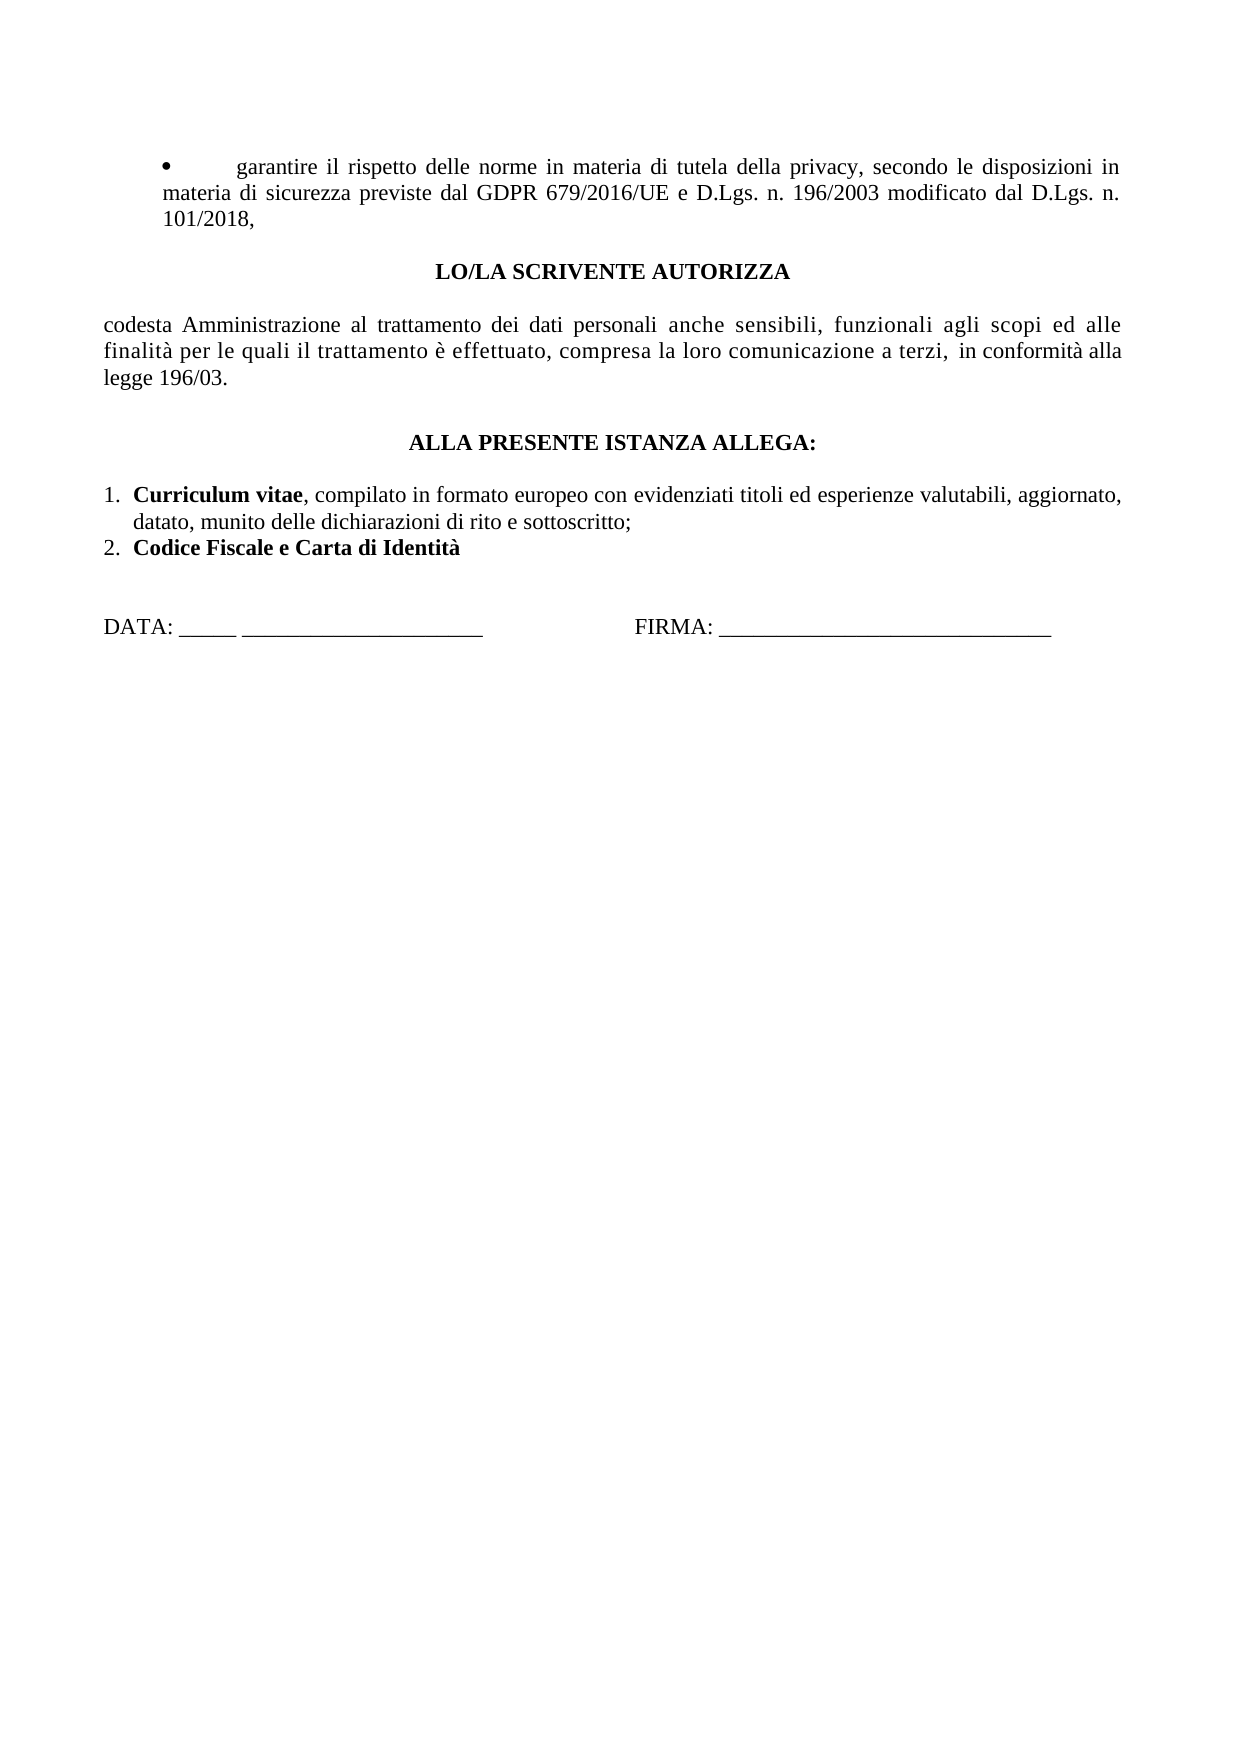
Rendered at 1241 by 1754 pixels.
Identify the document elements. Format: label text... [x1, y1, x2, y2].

text DATA: _____ _____________________ FIRMA: _____________________________ [103, 613, 1122, 640]
list garantire il rispetto delle norme in materia di tutela della privacy, secondo le disposizioni in materia di sicurezza previste dal GDPR 679/2016/UE e D.Lgs. n. 196/2003 modificato dal D.Lgs. n. 101/2018, [162, 153, 1122, 232]
text LO/LA SCRIVENTE AUTORIZZA [103, 258, 1122, 284]
text ALLA PRESENTE ISTANZA ALLEGA: [103, 429, 1122, 455]
list Codice Fiscale e Carta di Identità [103, 534, 1122, 561]
list Curriculum vitae, compilato in formato europeo con evidenziati titoli ed esperienze valutabili, aggiornato, datato, munito delle dichiarazioni di rito e sottoscritto; [103, 482, 1122, 534]
text codesta Amministrazione al trattamento dei dati personali anche sensibili, funzionali agli scopi ed alle finalità per le quali il trattamento è effettuato, compresa la loro comunicazione a terzi, in conformità alla legge 196/03. [103, 311, 1122, 390]
